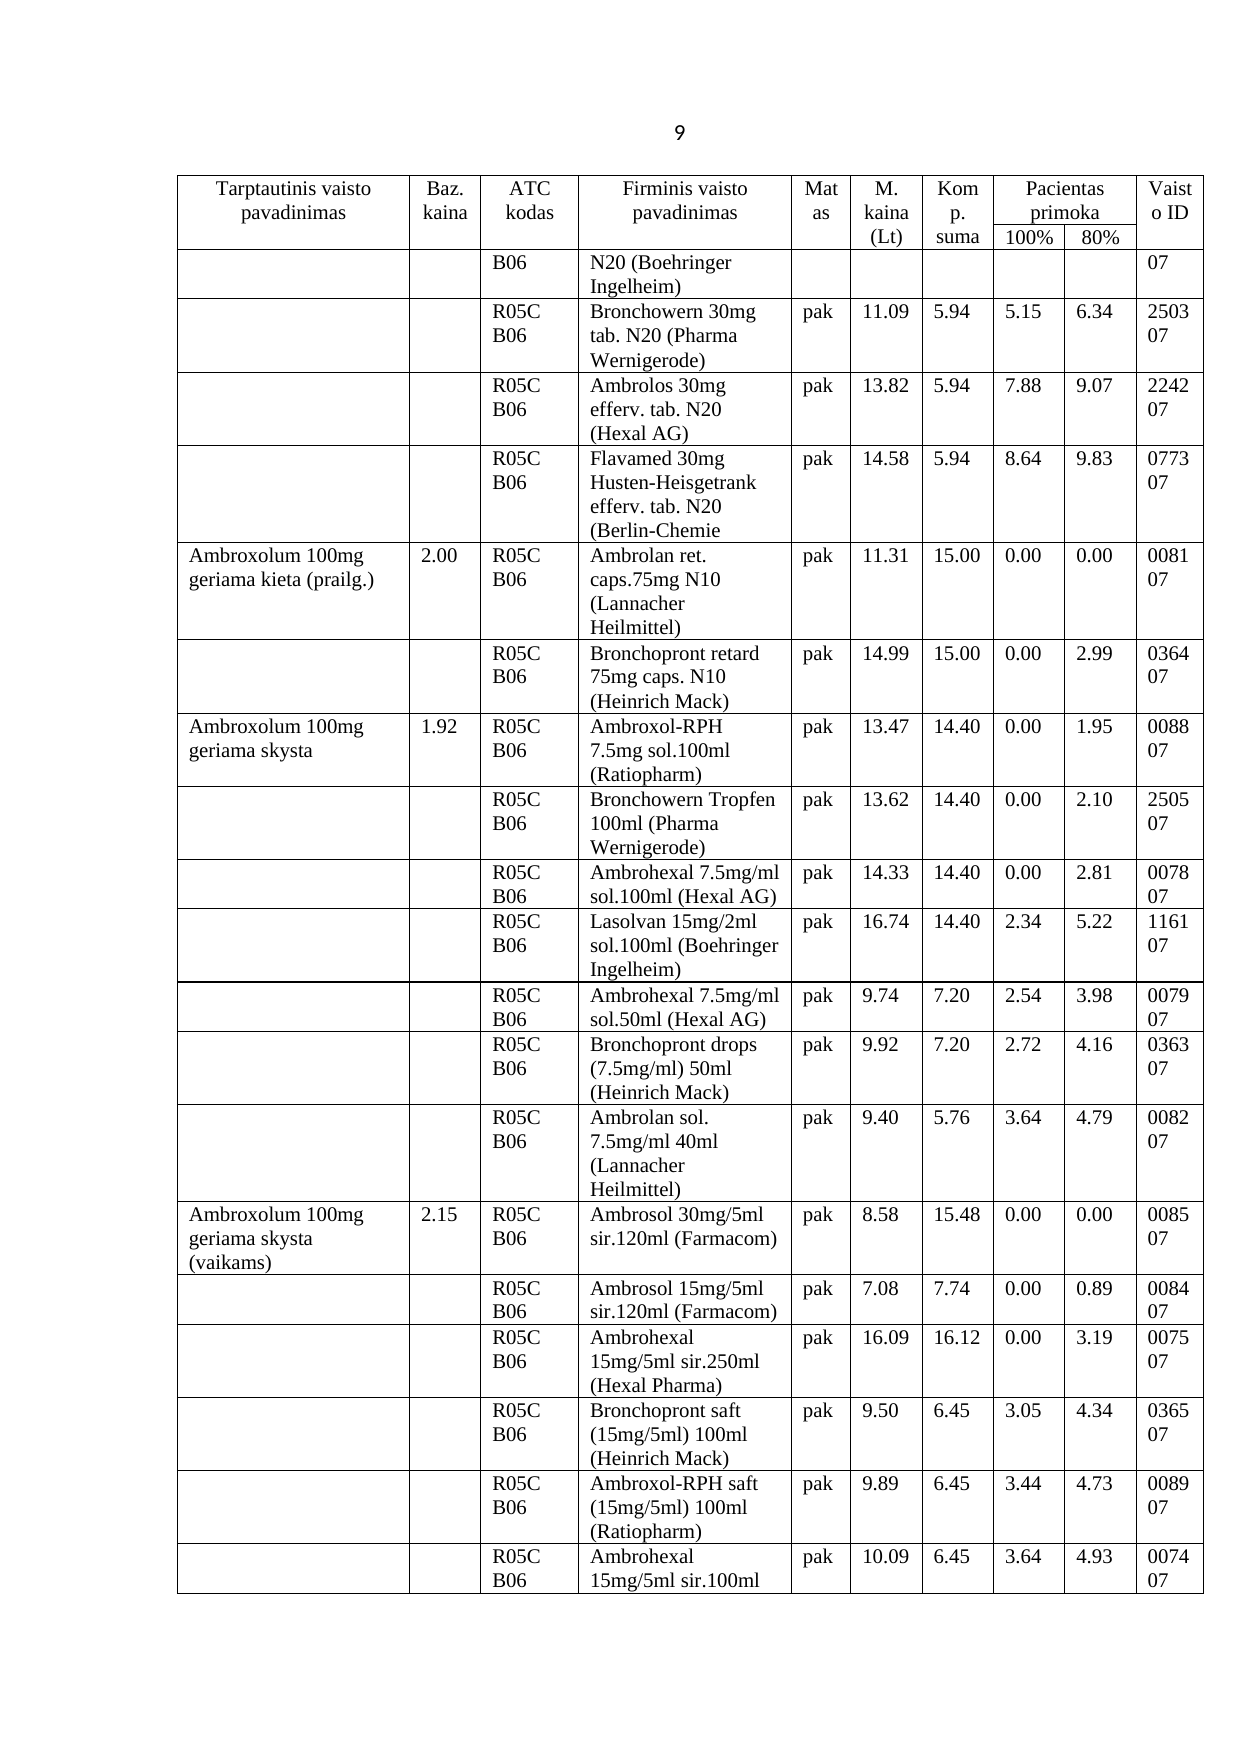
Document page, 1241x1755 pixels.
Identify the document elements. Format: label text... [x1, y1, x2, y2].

table_cell R05C B06 [481, 787, 578, 859]
table_cell [410, 640, 480, 713]
table_cell 6.45 [923, 1544, 993, 1592]
table_cell 036307 [1137, 1032, 1203, 1104]
table_cell 5.76 [923, 1105, 993, 1201]
table_cell 1.92 [410, 714, 480, 786]
table_cell 9.92 [851, 1032, 922, 1104]
table_header ATC kodas [481, 176, 578, 249]
table_cell 5.94 [923, 446, 993, 542]
table_cell R05C B06 [481, 373, 578, 445]
table_cell R05C B06 [481, 983, 578, 1031]
table_cell pak [792, 1398, 850, 1470]
table_cell R05C B06 [481, 909, 578, 981]
table_cell [410, 373, 480, 445]
table_header Baz. kaina [410, 176, 480, 249]
table_cell Ambrohexal 15mg/5ml sir.250ml (Hexal Pharma) [579, 1325, 791, 1397]
table_cell 8.64 [994, 446, 1064, 542]
table_cell R05C B06 [481, 1105, 578, 1201]
table_cell [178, 640, 409, 713]
table_cell pak [792, 1202, 850, 1274]
table_cell [178, 983, 409, 1031]
table_cell 007507 [1137, 1325, 1203, 1397]
table_header Firminis vaisto pavadinimas [579, 176, 791, 249]
table_cell 008407 [1137, 1275, 1203, 1323]
table_cell Ambroxolum 100mg geriama skysta (vaikams) [178, 1202, 409, 1274]
table_cell Ambrohexal 15mg/5ml sir.100ml [579, 1544, 791, 1592]
table_cell [178, 1275, 409, 1323]
table_header Tarptautinis vaisto pavadinimas [178, 176, 409, 249]
table_cell Ambrohexal 7.5mg/ml sol.100ml (Hexal AG) [579, 860, 791, 908]
table_cell 13.62 [851, 787, 922, 859]
table_cell 7.74 [923, 1275, 993, 1323]
table_cell [178, 1471, 409, 1543]
table_cell 077307 [1137, 446, 1203, 542]
table_cell R05C B06 [481, 1275, 578, 1323]
table_cell 16.74 [851, 909, 922, 981]
table_cell Lasolvan 15mg/2ml sol.100ml (Boehringer Ingelheim) [579, 909, 791, 981]
table_cell Ambrosol 15mg/5ml sir.120ml (Farmacom) [579, 1275, 791, 1323]
table_cell 6.45 [923, 1398, 993, 1470]
table_cell 008107 [1137, 543, 1203, 639]
table_cell 008907 [1137, 1471, 1203, 1543]
table_cell pak [792, 543, 850, 639]
table_cell [410, 909, 480, 981]
table_cell Ambroxolum 100mg geriama kieta (prailg.) [178, 543, 409, 639]
table_cell R05C B06 [481, 543, 578, 639]
table_cell Bronchopront saft (15mg/5ml) 100ml (Heinrich Mack) [579, 1398, 791, 1470]
table_cell [410, 1275, 480, 1323]
table_cell [178, 1105, 409, 1201]
table_cell pak [792, 1325, 850, 1397]
table_cell pak [792, 1275, 850, 1323]
table_cell 0.00 [994, 640, 1064, 713]
table_cell [410, 299, 480, 372]
table_cell N20 (Boehringer Ingelheim) [579, 250, 791, 298]
table_cell R05C B06 [481, 1202, 578, 1274]
table_cell 250307 [1137, 299, 1203, 372]
table_cell 6.34 [1065, 299, 1136, 372]
table_cell 008807 [1137, 714, 1203, 786]
table_cell 007807 [1137, 860, 1203, 908]
table_cell pak [792, 1471, 850, 1543]
table_cell 3.05 [994, 1398, 1064, 1470]
table_cell 036407 [1137, 640, 1203, 713]
table_cell 3.64 [994, 1544, 1064, 1592]
table_cell 11.31 [851, 543, 922, 639]
table_cell 007907 [1137, 983, 1203, 1031]
table_cell [178, 299, 409, 372]
table_cell 3.19 [1065, 1325, 1136, 1397]
table_cell 4.93 [1065, 1544, 1136, 1592]
table_header Matas [792, 176, 850, 249]
table_cell [410, 446, 480, 542]
table_cell 008207 [1137, 1105, 1203, 1201]
table_cell R05C B06 [481, 1544, 578, 1592]
table_cell [410, 1398, 480, 1470]
table_cell R05C B06 [481, 299, 578, 372]
table_cell 5.22 [1065, 909, 1136, 981]
table_cell 11.09 [851, 299, 922, 372]
table_cell 16.12 [923, 1325, 993, 1397]
table_cell 250507 [1137, 787, 1203, 859]
table_cell 3.98 [1065, 983, 1136, 1031]
table_cell pak [792, 299, 850, 372]
table_cell 9.83 [1065, 446, 1136, 542]
table_cell pak [792, 983, 850, 1031]
table_cell 07 [1137, 250, 1203, 298]
table_cell pak [792, 1032, 850, 1104]
table_cell R05C B06 [481, 1471, 578, 1543]
table_cell Ambrolan sol. 7.5mg/ml 40ml (Lannacher Heilmittel) [579, 1105, 791, 1201]
table_cell 2.99 [1065, 640, 1136, 713]
table_cell 5.94 [923, 299, 993, 372]
table_cell [178, 1325, 409, 1397]
table_cell 008507 [1137, 1202, 1203, 1274]
table_cell 2.15 [410, 1202, 480, 1274]
table_header Komp. suma (Lt) [923, 176, 993, 249]
table_cell 9.40 [851, 1105, 922, 1201]
table_cell Ambrolan ret. caps.75mg N10 (Lannacher Heilmittel) [579, 543, 791, 639]
table_cell 7.08 [851, 1275, 922, 1323]
table_cell 007407 [1137, 1544, 1203, 1592]
table_cell 9.74 [851, 983, 922, 1031]
table_cell pak [792, 640, 850, 713]
table_cell [410, 1471, 480, 1543]
table_cell 2.81 [1065, 860, 1136, 908]
table_cell 0.00 [1065, 1202, 1136, 1274]
table_cell Bronchopront drops (7.5mg/ml) 50ml (Heinrich Mack) [579, 1032, 791, 1104]
table_cell 116107 [1137, 909, 1203, 981]
table_cell pak [792, 909, 850, 981]
table_cell 036507 [1137, 1398, 1203, 1470]
table_cell R05C B06 [481, 860, 578, 908]
table_cell 14.33 [851, 860, 922, 908]
table_cell 14.40 [923, 714, 993, 786]
table_cell Bronchopront retard 75mg caps. N10 (Heinrich Mack) [579, 640, 791, 713]
table_header Vaisto ID [1137, 176, 1203, 249]
table_cell [178, 1398, 409, 1470]
table_cell 4.16 [1065, 1032, 1136, 1104]
table_cell pak [792, 714, 850, 786]
table_cell [410, 250, 480, 298]
table_cell [178, 1544, 409, 1592]
table_cell 0.00 [994, 787, 1064, 859]
table_cell pak [792, 1544, 850, 1592]
table_cell 7.20 [923, 1032, 993, 1104]
table_cell 15.00 [923, 640, 993, 713]
table_cell 100% [994, 225, 1064, 249]
table_cell 0.00 [994, 1325, 1064, 1397]
table_cell [410, 787, 480, 859]
table_cell 0.00 [994, 860, 1064, 908]
table_cell Flavamed 30mg Husten-Heisgetrank efferv. tab. N20 (Berlin-Chemie [579, 446, 791, 542]
table_cell [994, 250, 1064, 298]
table_cell 2.00 [410, 543, 480, 639]
table_cell 15.48 [923, 1202, 993, 1274]
table_cell [792, 250, 850, 298]
table_cell 1.95 [1065, 714, 1136, 786]
table_cell [410, 860, 480, 908]
table_cell 0.00 [994, 714, 1064, 786]
table_cell [178, 1032, 409, 1104]
table_cell 13.47 [851, 714, 922, 786]
table_cell 80% [1065, 225, 1136, 249]
table_cell 2.72 [994, 1032, 1064, 1104]
table_cell 5.94 [923, 373, 993, 445]
table_cell 5.94 [923, 250, 993, 298]
table_cell pak [792, 1105, 850, 1201]
table_cell 14.99 [851, 640, 922, 713]
table_cell R05C B06 [481, 1032, 578, 1104]
table_cell [851, 250, 922, 298]
table_cell pak [792, 446, 850, 542]
table_cell Ambroxol-RPH 7.5mg sol.100ml (Ratiopharm) [579, 714, 791, 786]
table_cell Bronchowern Tropfen 100ml (Pharma Wernigerode) [579, 787, 791, 859]
table_cell 14.40 [923, 860, 993, 908]
table_cell 0.00 [994, 1202, 1064, 1274]
table_cell 0.00 [1065, 543, 1136, 639]
table_cell 4.34 [1065, 1398, 1136, 1470]
table_cell B06 [481, 250, 578, 298]
table_cell 7.88 [994, 373, 1064, 445]
table_cell 2.10 [1065, 787, 1136, 859]
table_cell [178, 373, 409, 445]
table_cell 9.89 [851, 1471, 922, 1543]
table_cell pak [792, 860, 850, 908]
table_cell R05C B06 [481, 1398, 578, 1470]
table_cell 4.79 [1065, 1105, 1136, 1201]
table_cell 14.40 [923, 909, 993, 981]
table_cell [178, 250, 409, 298]
table_cell R05C B06 [481, 446, 578, 542]
table_cell 3.44 [994, 1471, 1064, 1543]
table_cell R05C B06 [481, 640, 578, 713]
table_cell 3.64 [994, 1105, 1064, 1201]
table_cell 2.34 [994, 909, 1064, 981]
table_cell Ambrosol 30mg/5ml sir.120ml (Farmacom) [579, 1202, 791, 1274]
table_cell [178, 446, 409, 542]
table_cell 4.73 [1065, 1471, 1136, 1543]
table_cell [410, 1325, 480, 1397]
table_cell [410, 1544, 480, 1592]
table_cell R05C B06 [481, 714, 578, 786]
table_cell 8.58 [851, 1202, 922, 1274]
table_cell pak [792, 787, 850, 859]
table_cell 7.20 [923, 983, 993, 1031]
table_cell 224207 [1137, 373, 1203, 445]
table_cell Ambroxolum 100mg geriama skysta [178, 714, 409, 786]
table_cell 2.54 [994, 983, 1064, 1031]
table_cell 5.15 [994, 299, 1064, 372]
table_cell [410, 1032, 480, 1104]
table_cell 14.58 [851, 446, 922, 542]
table_cell 13.82 [851, 373, 922, 445]
table_cell 14.40 [923, 787, 993, 859]
table_cell 9.07 [1065, 373, 1136, 445]
table_header Pacientas primoka [994, 176, 1136, 224]
table_cell [1065, 250, 1136, 298]
table_cell 0.00 [994, 543, 1064, 639]
table_cell Ambrohexal 7.5mg/ml sol.50ml (Hexal AG) [579, 983, 791, 1031]
table_cell 15.00 [923, 543, 993, 639]
table_cell [410, 983, 480, 1031]
table_cell pak [792, 373, 850, 445]
table_cell Ambrolos 30mg efferv. tab. N20 (Hexal AG) [579, 373, 791, 445]
table_cell 9.50 [851, 1398, 922, 1470]
table_cell Bronchowern 30mg tab. N20 (Pharma Wernigerode) [579, 299, 791, 372]
table_cell 10.09 [851, 1544, 922, 1592]
table_cell 16.09 [851, 1325, 922, 1397]
table_cell [410, 1105, 480, 1201]
table_cell 0.00 [994, 1275, 1064, 1323]
table_cell Ambroxol-RPH saft (15mg/5ml) 100ml (Ratiopharm) [579, 1471, 791, 1543]
table_cell [178, 909, 409, 981]
table_cell [178, 787, 409, 859]
table_cell 0.89 [1065, 1275, 1136, 1323]
table_cell 6.45 [923, 1471, 993, 1543]
table_cell [178, 860, 409, 908]
table_cell R05C B06 [481, 1325, 578, 1397]
table_header M. kaina (Lt) [851, 176, 922, 249]
